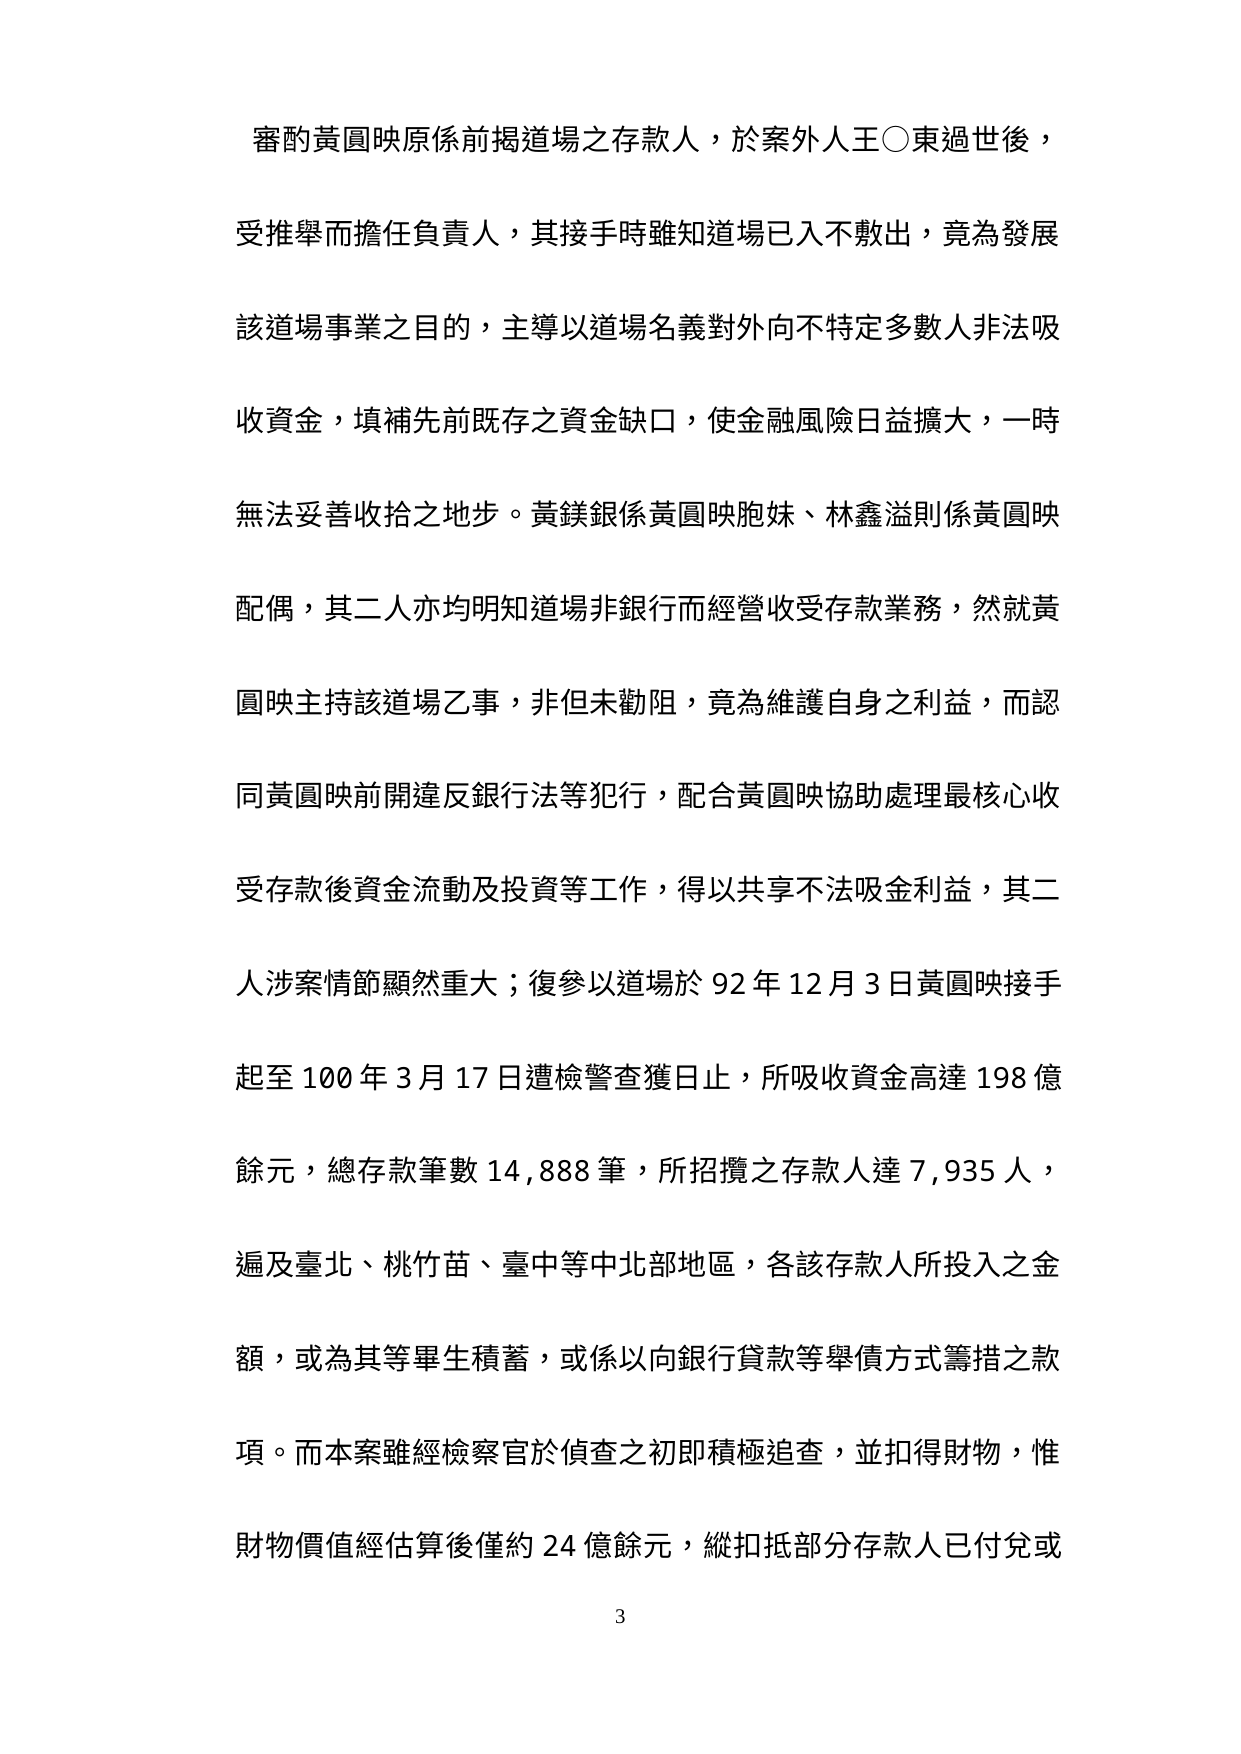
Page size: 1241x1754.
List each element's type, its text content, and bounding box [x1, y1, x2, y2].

text 審酌黃圓映原係前揭道場之存款人，於案外人王○東過世後，受推舉而擔任負責人，其接手時雖知道場已入不敷出，竟為發展該道場事業之目的，主導以道場名義對外向不特定多數人非法吸收資金，填補先前既存之資金缺口，使金融風險日益擴大，一時無法妥善收拾之地步。黃鎂銀係黃圓映胞妹、林鑫溢則係黃圓映配偶，其二人亦均明知道場非銀行而經營收受存款業務，然就黃圓映主持該道場乙事，非但未勸阻，竟為維護自身之利益，而認同黃圓映前開違反銀行法等犯行，配合黃圓映協助處理最核心收受存款後資金流動及投資等工作，得以共享不法吸金利益，其二人涉案情節顯然重大；復參以道場於92年12月3日黃圓映接手起至100年3月17日遭檢警查獲日止，所吸收資金高達198億餘元，總存款筆數14,888筆，所招攬之存款人達7,935人，遍及臺北、桃竹苗、臺中等中北部地區，各該存款人所投入之金額，或為其等畢生積蓄，或係以向銀行貸款等舉債方式籌措之款項。而本案雖經檢察官於偵查之初即積極追查，並扣得財物，惟財物價值經估算後僅約24億餘元，縱扣抵部分存款人已付兌或已付利息部分，仍不足以清償所有存款人之本金，致存款人血本無歸、損失慘重，對社會、金融秩序安定危害至鉅。雖黃圓映已與部分存款人簽立和解書或和解筆錄，但除遭檢察官查扣資產外，尚無實質之補償，及其三人等前未曾有犯罪紀錄，素行良好，暨其等於偵審中對事實供述之犯後態度，自陳之智識程度及家庭生活經濟狀況等一切情狀而為量刑，量處如主文所示之刑。又本案為利於眾多存款人求償且日後能取回較多之存款數額，認不諭知併科罰金為適當。 [177, 96, 1063, 1565]
